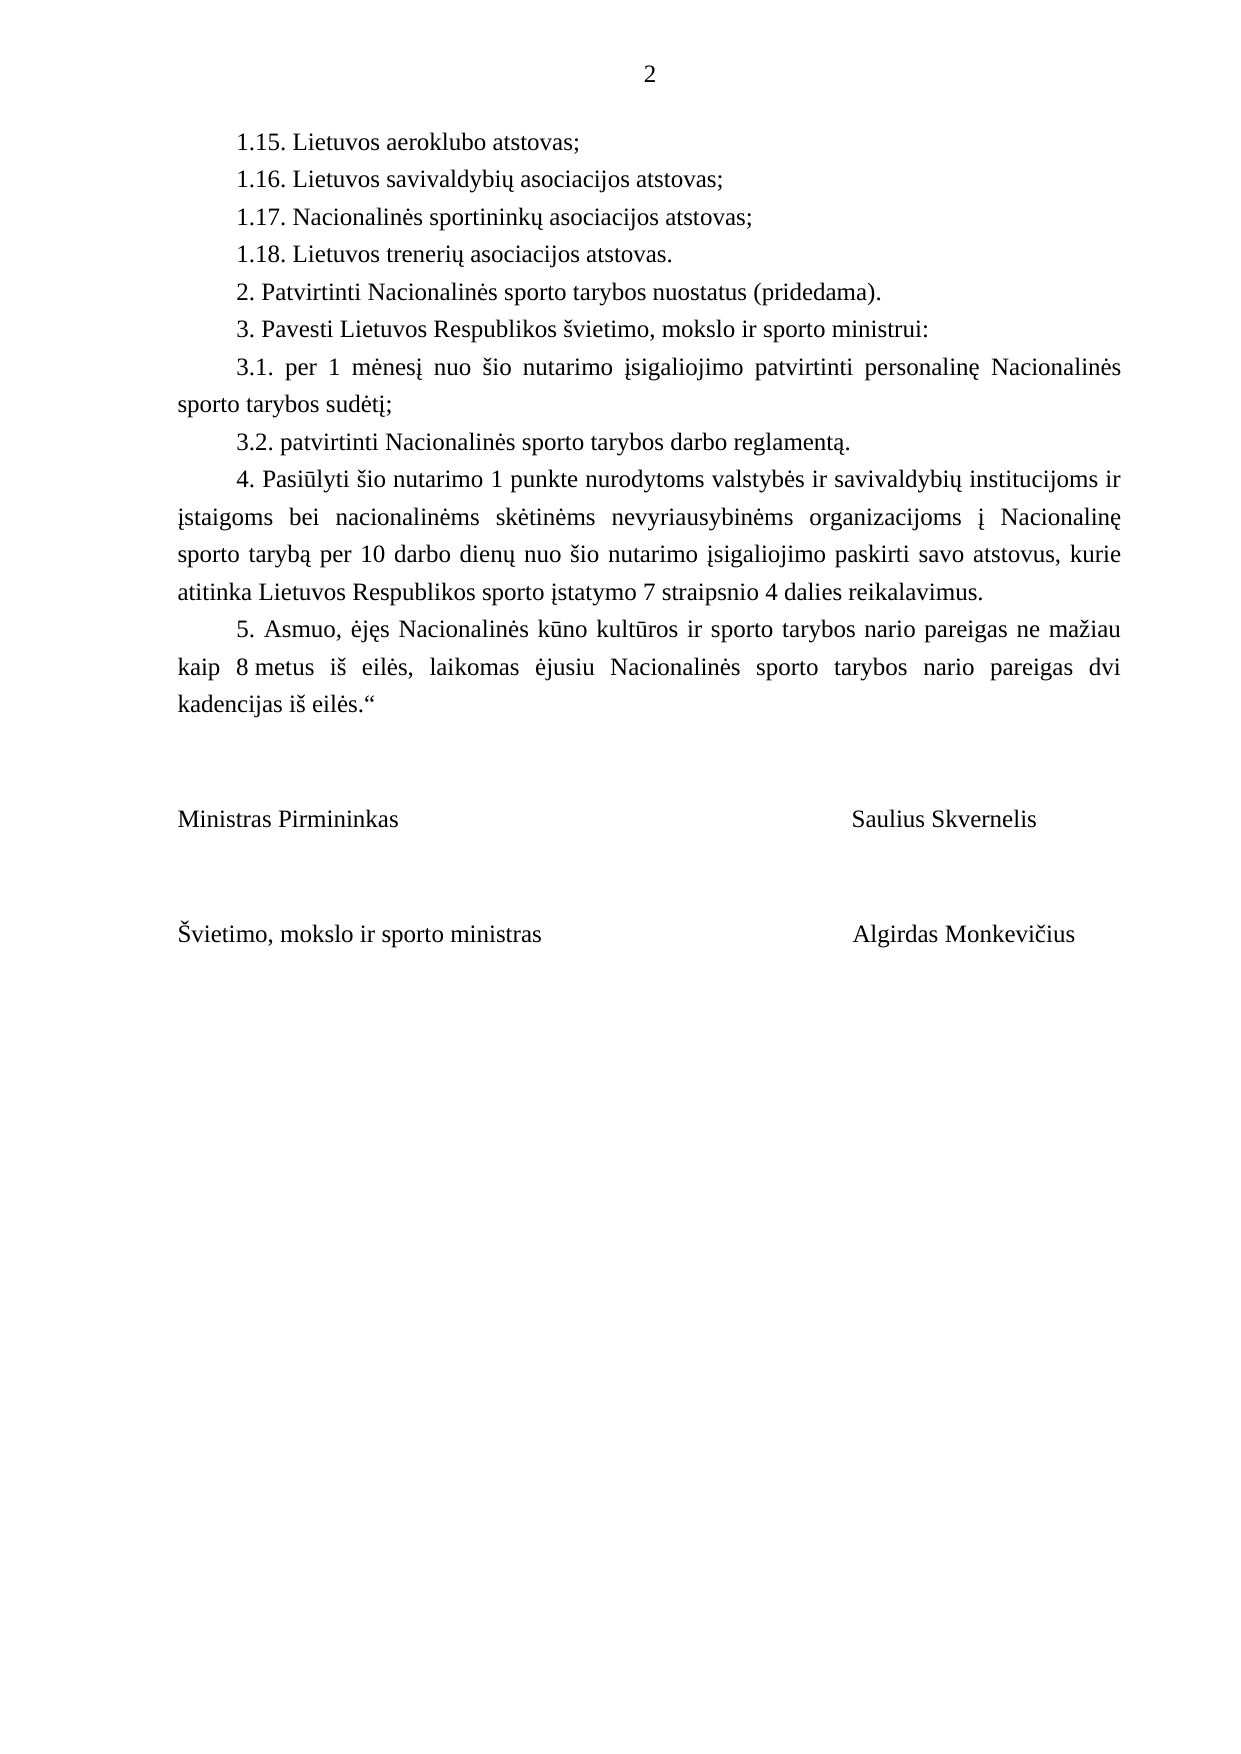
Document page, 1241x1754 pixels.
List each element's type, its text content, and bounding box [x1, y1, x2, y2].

text 3. Pavesti Lietuvos Respublikos švietimo, mokslo ir sporto ministrui: [177, 306, 1122, 343]
text 1.18. Lietuvos trenerių asociacijos atstovas. [177, 231, 1122, 268]
text 1.17. Nacionalinės sportininkų asociacijos atstovas; [177, 193, 1122, 231]
text 4. Pasiūlyti šio nutarimo 1 punkte nurodytoms valstybės ir savivaldybių institucijoms ir įstaigoms bei nacionalinėms skėtinėms nevyriausybinėms organizacijoms į Nacionalinę sporto tarybą per 10 darbo dienų nuo šio nutarimo įsigaliojimo paskirti savo atstovus, kurie atitinka Lietuvos Respublikos sporto įstatymo 7 straipsnio 4 dalies reikalavimus. [177, 456, 1122, 606]
text 3.2. patvirtinti Nacionalinės sporto tarybos darbo reglamentą. [177, 418, 1122, 456]
text 1.15. Lietuvos aeroklubo atstovas; [177, 118, 1122, 156]
text 1.16. Lietuvos savivaldybių asociacijos atstovas; [177, 156, 1122, 193]
text Švietimo, mokslo ir sporto ministras Algirdas Monkevičius [177, 919, 1122, 948]
text 2. Patvirtinti Nacionalinės sporto tarybos nuostatus (pridedama). [177, 268, 1122, 306]
text 3.1. per 1 mėnesį nuo šio nutarimo įsigaliojimo patvirtinti personalinę Nacionalinės sporto tarybos sudėtį; [177, 343, 1122, 418]
text Ministras Pirmininkas Saulius Skvernelis [177, 804, 1122, 833]
text 5. Asmuo, ėjęs Nacionalinės kūno kultūros ir sporto tarybos nario pareigas ne mažiau kaip 8 metus iš eilės, laikomas ėjusiu Nacionalinės sporto tarybos nario pareigas dvi kadencijas iš eilės.“ [177, 606, 1122, 718]
